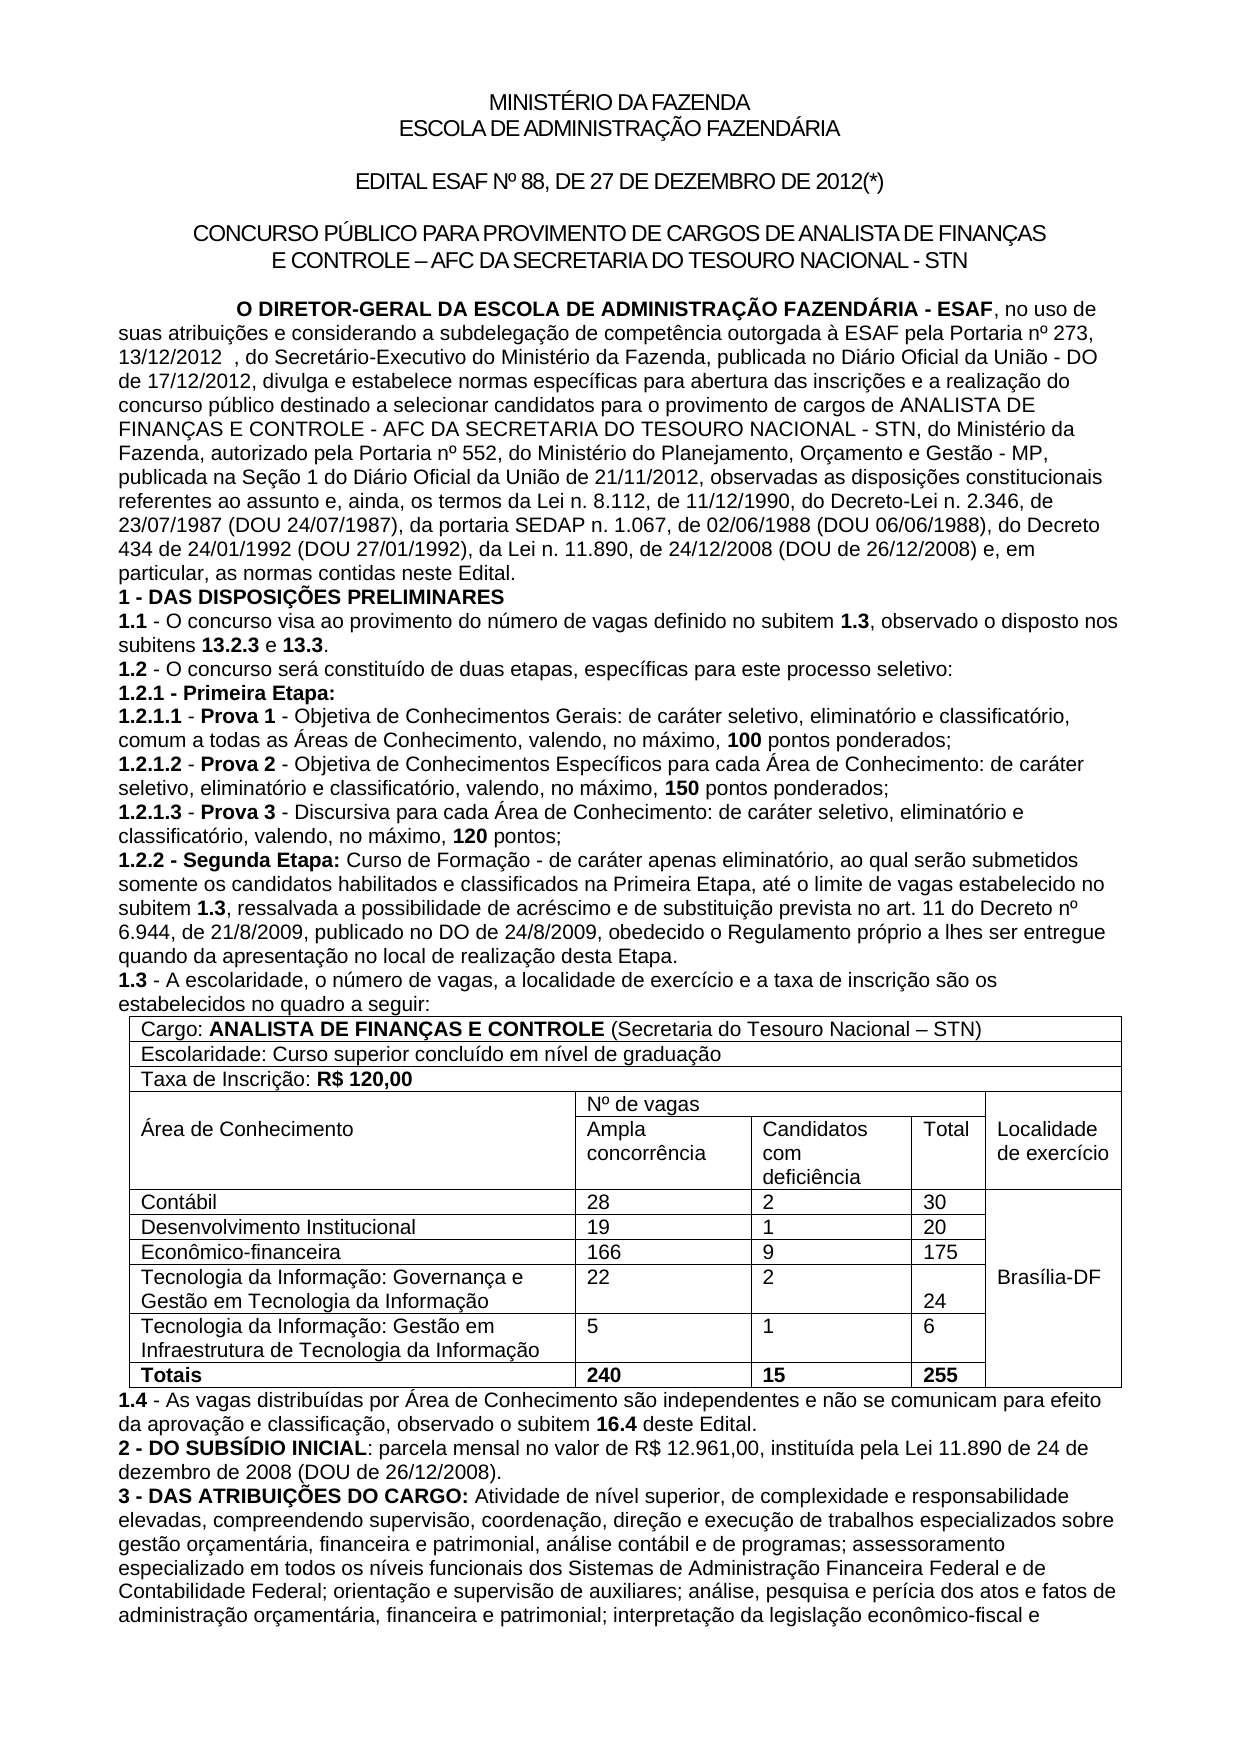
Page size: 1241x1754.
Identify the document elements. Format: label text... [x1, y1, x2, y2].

table_cell 20 [912, 1215, 985, 1239]
table_cell 5 [576, 1314, 751, 1362]
table_cell Econômico-financeira [130, 1240, 575, 1264]
text E CONTROLE – AFC DA SECRETARIA DO TESOURO NACIONAL - STN [118, 247, 1122, 273]
text 1.2.2 - Segunda Etapa: Curso de Formação - de caráter apenas eliminatório, ao qual serão submetidos somente os candidatos habilitados e classificados na Primeira Etapa, até o limite de vagas estabelecido no subitem 1.3, ressalvada a possibilidade de acréscimo e de substituição prevista no art. 11 do Decreto nº 6.944, de 21/8/2009, publicado no DO de 24/8/2009, obedecido o Regulamento próprio a lhes ser entregue quando da apresentação no local de realização desta Etapa. [118, 848, 1122, 968]
table_cell 2 [752, 1265, 911, 1313]
table_cell Taxa de Inscrição: R$ 120,00 [130, 1067, 1121, 1091]
table_cell [986, 1239, 1121, 1264]
text ESCOLA DE ADMINISTRAÇÃO FAZENDÁRIA [118, 115, 1122, 141]
table_cell [130, 1092, 575, 1116]
table_cell 15 [752, 1363, 911, 1387]
table_cell 240 [576, 1363, 751, 1387]
table_cell Contábil [130, 1190, 575, 1214]
table_cell Nº de vagas [576, 1092, 985, 1116]
text EDITAL ESAF Nº 88, DE 27 DE DEZEMBRO DE 2012(*) [118, 168, 1122, 194]
table_cell Localidade de exercício [986, 1116, 1121, 1189]
table_cell [986, 1214, 1121, 1239]
text 1.2.1 - Primeira Etapa: [118, 680, 1122, 704]
table_cell Tecnologia da Informação: Governança e Gestão em Tecnologia da Informação [130, 1265, 575, 1313]
text 1.1 - O concurso visa ao provimento do número de vagas definido no subitem 1.3, observado o disposto nos subitens 13.2.3 e 13.3. [118, 608, 1122, 656]
table_cell 6 [912, 1314, 985, 1362]
table_cell Desenvolvimento Institucional [130, 1215, 575, 1239]
table_cell Total [912, 1117, 985, 1189]
table_cell Candidatos com deficiência [752, 1117, 911, 1189]
table_cell [986, 1190, 1121, 1214]
table_cell 19 [576, 1215, 751, 1239]
table_cell [986, 1313, 1121, 1362]
text 3 - DAS ATRIBUIÇÕES DO CARGO: Atividade de nível superior, de complexidade e responsabilidade elevadas, compreendendo supervisão, coordenação, direção e execução de trabalhos especializados sobre gestão orçamentária, financeira e patrimonial, análise contábil e de programas; assessoramento especializado em todos os níveis funcionais dos Sistemas de Administração Financeira Federal e de Contabilidade Federal; orientação e supervisão de auxiliares; análise, pesquisa e perícia dos atos e fatos de administração orçamentária, financeira e patrimonial; interpretação da legislação econômico-fiscal e [118, 1483, 1122, 1627]
table_cell 175 [912, 1240, 985, 1264]
table_cell [986, 1092, 1121, 1116]
table_cell 1 [752, 1215, 911, 1239]
table_cell Tecnologia da Informação: Gestão em Infraestrutura de Tecnologia da Informação [130, 1314, 575, 1362]
text CONCURSO PÚBLICO PARA PROVIMENTO DE CARGOS DE ANALISTA DE FINANÇAS [118, 220, 1122, 247]
table_cell 24 [912, 1265, 985, 1313]
text 1.2 - O concurso será constituído de duas etapas, específicas para este processo seletivo: [118, 656, 1122, 680]
text 1.2.1.1 - Prova 1 - Objetiva de Conhecimentos Gerais: de caráter seletivo, eliminatório e classificatório, comum a todas as Áreas de Conhecimento, valendo, no máximo, 100 pontos ponderados; [118, 704, 1122, 752]
table_cell Brasília-DF [986, 1264, 1121, 1313]
text 1.2.1.3 - Prova 3 - Discursiva para cada Área de Conhecimento: de caráter seletivo, eliminatório e classificatório, valendo, no máximo, 120 pontos; [118, 800, 1122, 848]
table_cell 1 [752, 1314, 911, 1362]
text MINISTÉRIO DA FAZENDA [118, 89, 1122, 115]
text 2 - DO SUBSÍDIO INICIAL: parcela mensal no valor de R$ 12.961,00, instituída pela Lei 11.890 de 24 de dezembro de 2008 (DOU de 26/12/2008). [118, 1436, 1122, 1483]
table_cell 22 [576, 1265, 751, 1313]
table_cell 28 [576, 1190, 751, 1214]
table_cell 2 [752, 1190, 911, 1214]
table_cell Ampla concorrência [576, 1117, 751, 1189]
table_header Cargo: ANALISTA DE FINANÇAS E CONTROLE (Secretaria do Tesouro Nacional – STN) [130, 1017, 1121, 1041]
table_cell 255 [912, 1363, 985, 1387]
text 1.4 - As vagas distribuídas por Área de Conhecimento são independentes e não se comunicam para efeito da aprovação e classificação, observado o subitem 16.4 deste Edital. [118, 1388, 1122, 1436]
text 1.2.1.2 - Prova 2 - Objetiva de Conhecimentos Específicos para cada Área de Conhecimento: de caráter seletivo, eliminatório e classificatório, valendo, no máximo, 150 pontos ponderados; [118, 752, 1122, 800]
text 1 - DAS DISPOSIÇÕES PRELIMINARES [118, 584, 1122, 608]
table_cell 9 [752, 1240, 911, 1264]
table_cell 30 [912, 1190, 985, 1214]
table_cell 166 [576, 1240, 751, 1264]
text O DIRETOR-GERAL DA ESCOLA DE ADMINISTRAÇÃO FAZENDÁRIA - ESAF, no uso de suas atribuições e considerando a subdelegação de competência outorgada à ESAF pela Portaria nº 273, 13/12/2012 , do Secretário-Executivo do Ministério da Fazenda, publicada no Diário Oficial da União - DO de 17/12/2012, divulga e estabelece normas específicas para abertura das inscrições e a realização do concurso público destinado a selecionar candidatos para o provimento de cargos de ANALISTA DE FINANÇAS E CONTROLE - AFC DA SECRETARIA DO TESOURO NACIONAL - STN, do Ministério da Fazenda, autorizado pela Portaria nº 552, do Ministério do Planejamento, Orçamento e Gestão - MP, publicada na Seção 1 do Diário Oficial da União de 21/11/2012, observadas as disposições constitucionais referentes ao assunto e, ainda, os termos da Lei n. 8.112, de 11/12/1990, do Decreto-Lei n. 2.346, de 23/07/1987 (DOU 24/07/1987), da portaria SEDAP n. 1.067, de 02/06/1988 (DOU 06/06/1988), do Decreto 434 de 24/01/1992 (DOU 27/01/1992), da Lei n. 11.890, de 24/12/2008 (DOU de 26/12/2008) e, em particular, as normas contidas neste Edital. [118, 297, 1122, 584]
text 1.3 - A escolaridade, o número de vagas, a localidade de exercício e a taxa de inscrição são os estabelecidos no quadro a seguir: [118, 968, 1122, 1016]
table_cell [986, 1362, 1121, 1387]
table_cell Escolaridade: Curso superior concluído em nível de graduação [130, 1042, 1121, 1066]
table_cell Área de Conhecimento [130, 1116, 575, 1189]
table_cell Totais [130, 1363, 575, 1387]
